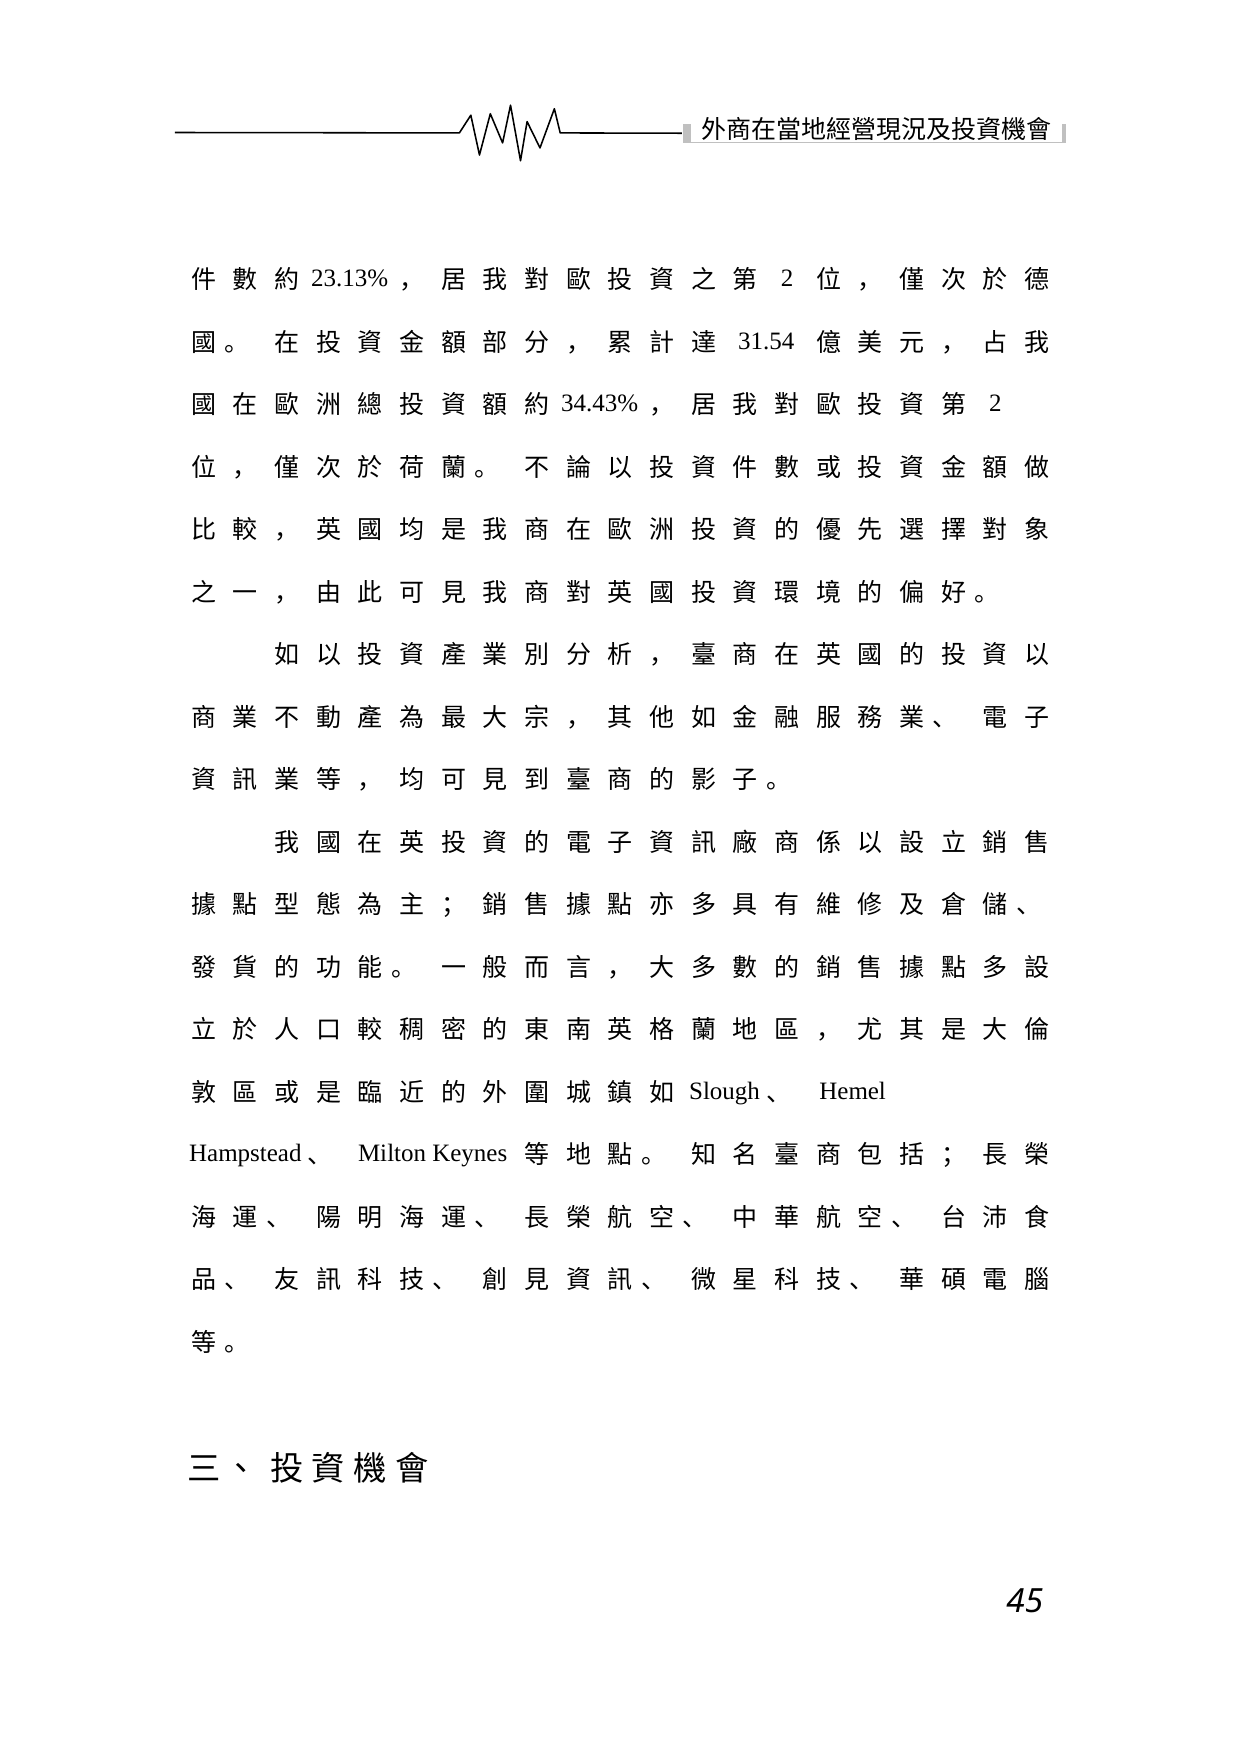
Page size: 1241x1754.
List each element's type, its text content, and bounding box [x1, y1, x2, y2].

text 如以投資產業別分析，臺商在英國的投資以商業不動產為最大宗，其他如金融服務業、電子資訊業等，均可見到臺商的影子。 [183, 611, 1058, 799]
text 件數約23.13%，居我對歐投資之第2位，僅次於德國。在投資金額部分，累計達31.54億美元，占我國在歐洲總投資額約34.43%，居我對歐投資第2位，僅次於荷蘭。不論以投資件數或投資金額做比較，英國均是我商在歐洲投資的優先選擇對象之一，由此可見我商對英國投資環境的偏好。 [183, 236, 1058, 611]
text 三、投資機會 [183, 1424, 1058, 1486]
text 我國在英投資的電子資訊廠商係以設立銷售據點型態為主；銷售據點亦多具有維修及倉儲、發貨的功能。一般而言，大多數的銷售據點多設立於人口較稠密的東南英格蘭地區，尤其是大倫敦區或是臨近的外圍城鎮如Slough、Hemel Hampstead、Milton Keynes等地點。知名臺商包括；長榮海運、陽明海運、長榮航空、中華航空、台沛食品、友訊科技、創見資訊、微星科技、華碩電腦等。 [183, 799, 1058, 1361]
